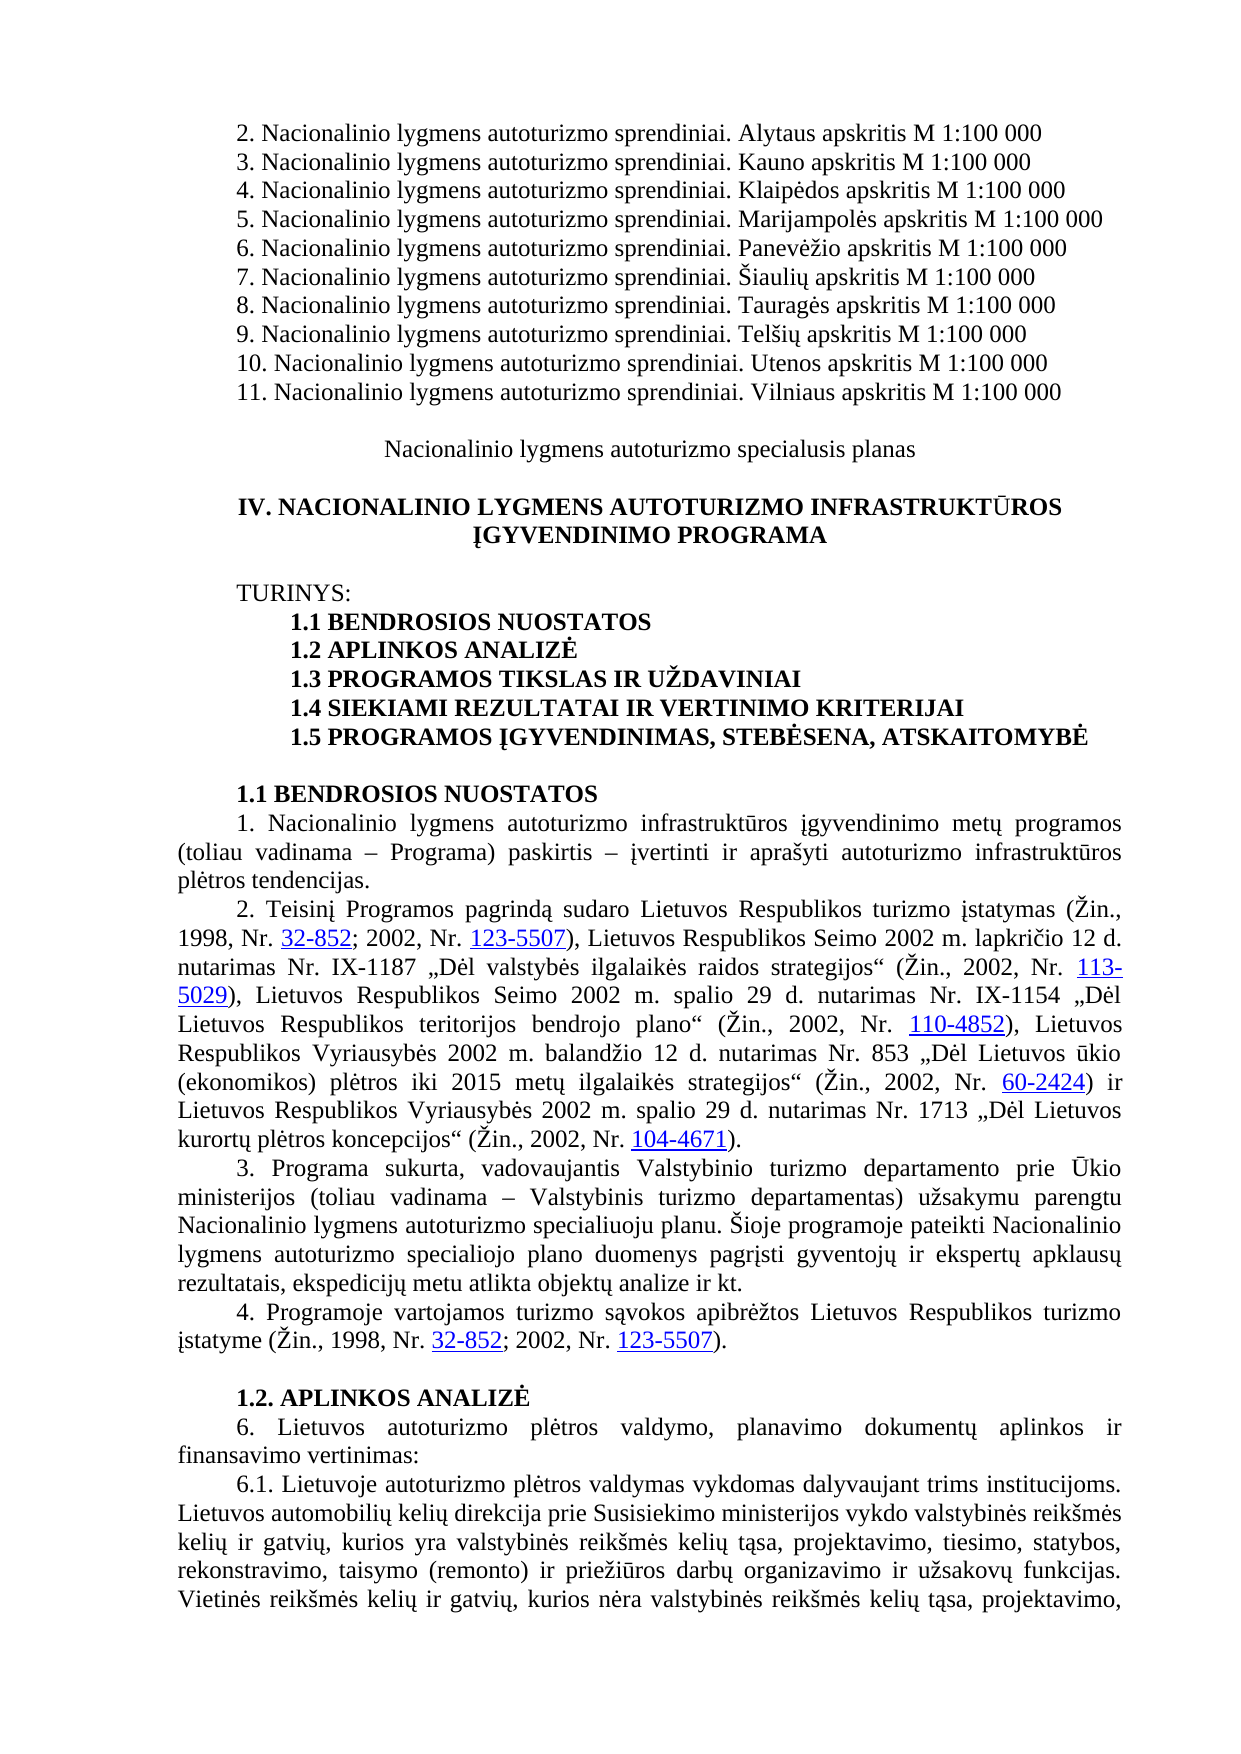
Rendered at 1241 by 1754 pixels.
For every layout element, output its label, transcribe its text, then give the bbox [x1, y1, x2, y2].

text IV. NACIONALINIO LYGMENS AUTOTURIZMO INFRASTRUKTŪROS ĮGYVENDINIMO PROGRAMA [177, 492, 1122, 549]
text 2. Nacionalinio lygmens autoturizmo sprendiniai. Alytaus apskritis M 1:100 000 [177, 118, 1122, 147]
text 1.4 SIEKIAMI REZULTATAI IR VERTINIMO KRITERIJAI [177, 693, 1122, 722]
text 10. Nacionalinio lygmens autoturizmo sprendiniai. Utenos apskritis M 1:100 000 [177, 348, 1122, 377]
text 4. Programoje vartojamos turizmo sąvokos apibrėžtos Lietuvos Respublikos turizmo įstatyme (Žin., 1998, Nr. 32-852; 2002, Nr. 123-5507). [177, 1297, 1122, 1354]
text 1. Nacionalinio lygmens autoturizmo infrastruktūros įgyvendinimo metų programos (toliau vadinama – Programa) paskirtis – įvertinti ir aprašyti autoturizmo infrastruktūros plėtros tendencijas. [177, 808, 1122, 894]
text 6. Lietuvos autoturizmo plėtros valdymo, planavimo dokumentų aplinkos ir finansavimo vertinimas: [177, 1412, 1122, 1469]
text Nacionalinio lygmens autoturizmo specialusis planas [177, 434, 1122, 463]
text 8. Nacionalinio lygmens autoturizmo sprendiniai. Tauragės apskritis M 1:100 000 [177, 291, 1122, 319]
text 3. Nacionalinio lygmens autoturizmo sprendiniai. Kauno apskritis M 1:100 000 [177, 147, 1122, 176]
text 1.1 BENDROSIOS NUOSTATOS [177, 779, 1122, 808]
text 7. Nacionalinio lygmens autoturizmo sprendiniai. Šiaulių apskritis M 1:100 000 [177, 262, 1122, 291]
text 1.5 PROGRAMOS ĮGYVENDINIMAS, STEBĖSENA, ATSKAITOMYBĖ [177, 722, 1122, 751]
text 4. Nacionalinio lygmens autoturizmo sprendiniai. Klaipėdos apskritis M 1:100 000 [177, 176, 1122, 204]
text 5. Nacionalinio lygmens autoturizmo sprendiniai. Marijampolės apskritis M 1:100 000 [177, 204, 1122, 233]
text 2. Teisinį Programos pagrindą sudaro Lietuvos Respublikos turizmo įstatymas (Žin., 1998, Nr. 32-852; 2002, Nr. 123-5507), Lietuvos Respublikos Seimo 2002 m. lapkričio 12 d. nutarimas Nr. IX-1187 „Dėl valstybės ilgalaikės raidos strategijos“ (Žin., 2002, Nr. 113-5029), Lietuvos Respublikos Seimo 2002 m. spalio 29 d. nutarimas Nr. IX-1154 „Dėl Lietuvos Respublikos teritorijos bendrojo plano“ (Žin., 2002, Nr. 110-4852), Lietuvos Respublikos Vyriausybės 2002 m. balandžio 12 d. nutarimas Nr. 853 „Dėl Lietuvos ūkio (ekonomikos) plėtros iki 2015 metų ilgalaikės strategijos“ (Žin., 2002, Nr. 60-2424) ir Lietuvos Respublikos Vyriausybės 2002 m. spalio 29 d. nutarimas Nr. 1713 „Dėl Lietuvos kurortų plėtros koncepcijos“ (Žin., 2002, Nr. 104-4671). [177, 894, 1122, 1153]
text 11. Nacionalinio lygmens autoturizmo sprendiniai. Vilniaus apskritis M 1:100 000 [177, 377, 1122, 406]
text 3. Programa sukurta, vadovaujantis Valstybinio turizmo departamento prie Ūkio ministerijos (toliau vadinama – Valstybinis turizmo departamentas) užsakymu parengtu Nacionalinio lygmens autoturizmo specialiuoju planu. Šioje programoje pateikti Nacionalinio lygmens autoturizmo specialiojo plano duomenys pagrįsti gyventojų ir ekspertų apklausų rezultatais, ekspedicijų metu atlikta objektų analize ir kt. [177, 1153, 1122, 1297]
text TURINYS: [177, 578, 1122, 607]
text 6.1. Lietuvoje autoturizmo plėtros valdymas vykdomas dalyvaujant trims institucijoms. Lietuvos automobilių kelių direkcija prie Susisiekimo ministerijos vykdo valstybinės reikšmės kelių ir gatvių, kurios yra valstybinės reikšmės kelių tąsa, projektavimo, tiesimo, statybos, rekonstravimo, taisymo (remonto) ir priežiūros darbų organizavimo ir užsakovų funkcijas. Vietinės reikšmės kelių ir gatvių, kurios nėra valstybinės reikšmės kelių tąsa, projektavimo, [177, 1469, 1122, 1613]
text 6. Nacionalinio lygmens autoturizmo sprendiniai. Panevėžio apskritis M 1:100 000 [177, 233, 1122, 262]
text 9. Nacionalinio lygmens autoturizmo sprendiniai. Telšių apskritis M 1:100 000 [177, 319, 1122, 348]
text 1.2. APLINKOS ANALIZĖ [177, 1383, 1122, 1412]
text 1.3 PROGRAMOS TIKSLAS IR UŽDAVINIAI [177, 664, 1122, 693]
text 1.1 BENDROSIOS NUOSTATOS [177, 607, 1122, 636]
text 1.2 APLINKOS ANALIZĖ [177, 636, 1122, 664]
